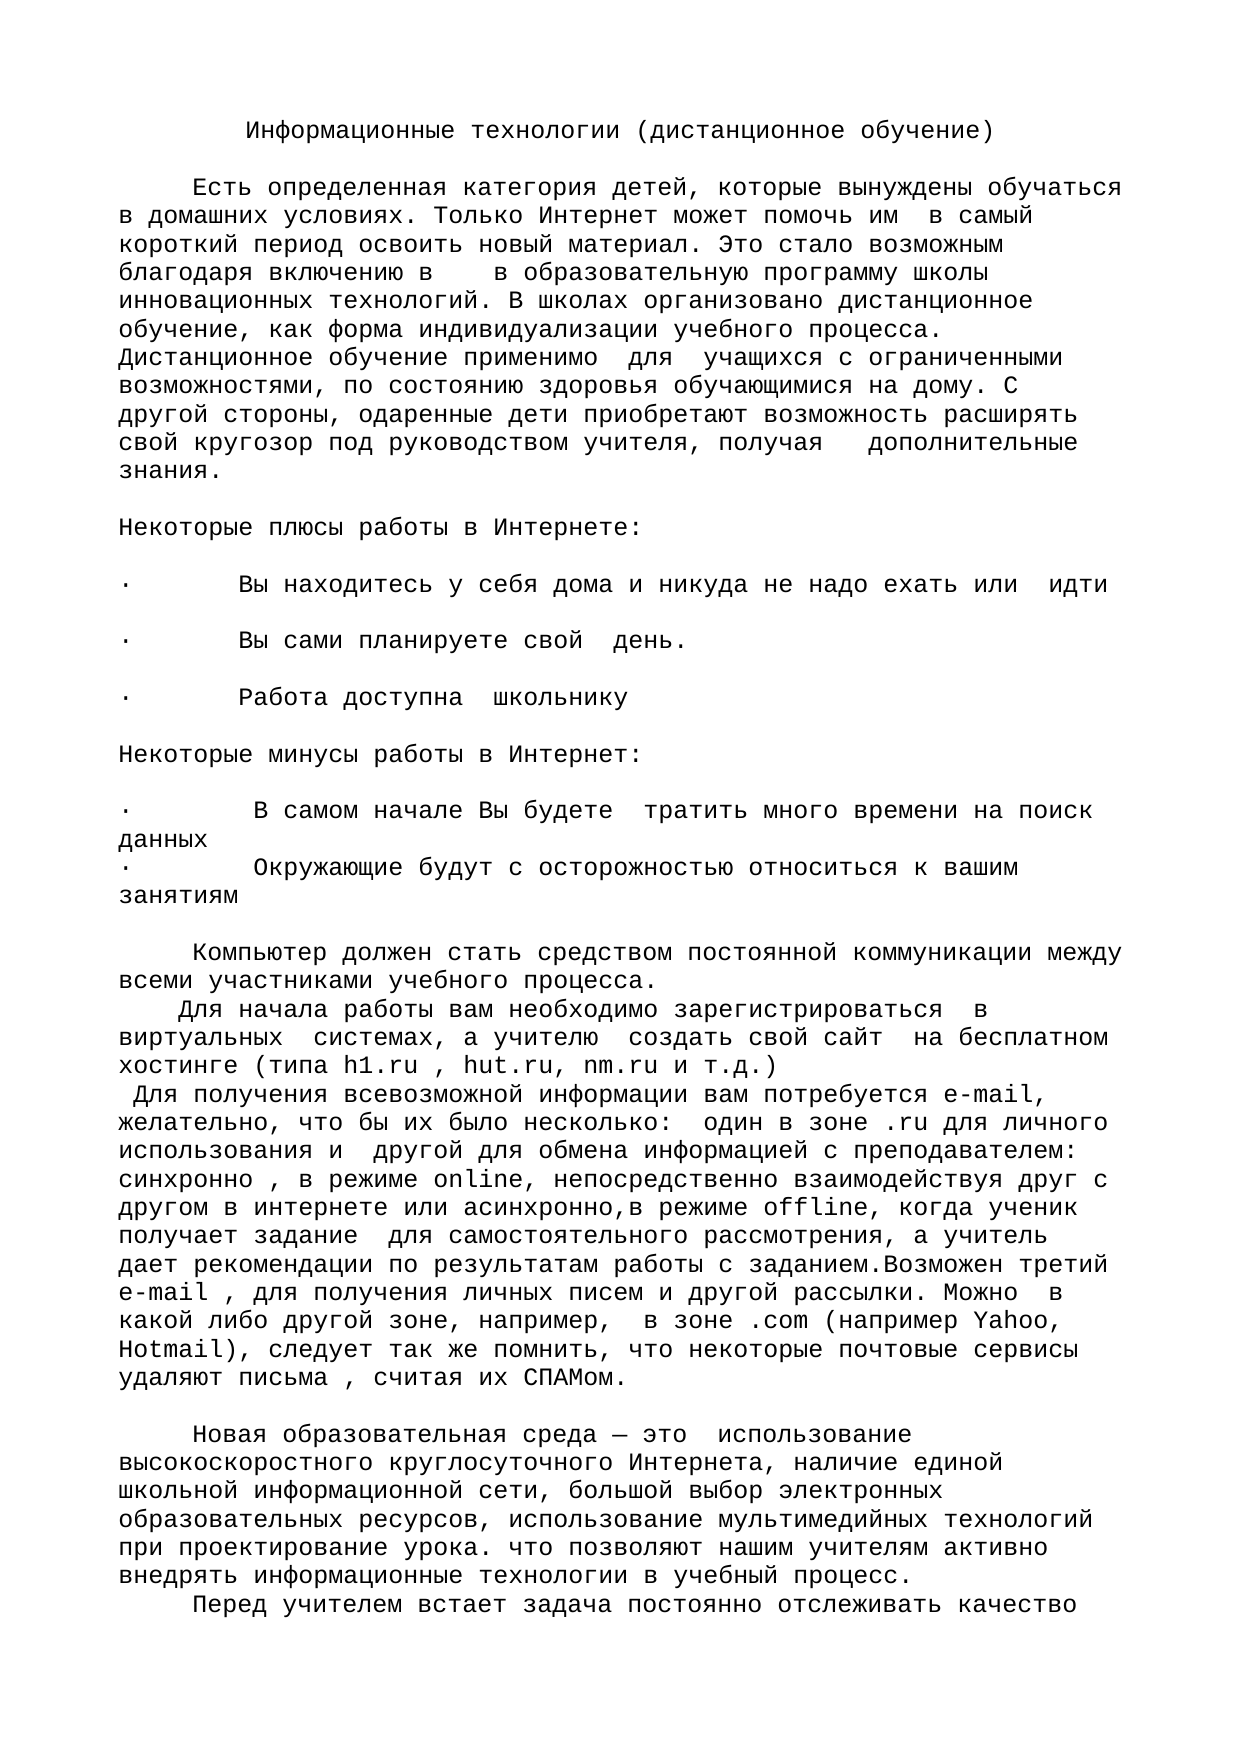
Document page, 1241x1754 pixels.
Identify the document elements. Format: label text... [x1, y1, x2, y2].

text · Вы находитесь у себя дома и никуда не надо ехать или идти [118, 571, 1122, 600]
text Информационные технологии (дистанционное обучение) [118, 118, 1122, 146]
text Для начала работы вам необходимо зарегистрироваться в виртуальных системах, а учителю создать свой сайт на бесплатном хостинге (типа h1.ru , hut.ru, nm.ru и т.д.) [118, 996, 1122, 1081]
text · Работа доступна школьнику [118, 685, 1122, 713]
text Компьютер должен стать средством постоянной коммуникации между всеми участниками учебного процесса. [118, 940, 1122, 996]
text Есть определенная категория детей, которые вынуждены обучаться в домашних условиях. Только Интернет может помочь им в самый короткий период освоить новый материал. Это стало возможным благодаря включению в в образовательную программу школы инновационных технологий. В школах организовано дистанционное обучение, как форма индивидуализации учебного процесса. Дистанционное обучение применимо для учащихся с ограниченными возможностями, по состоянию здоровья обучающимися на дому. С другой стороны, одаренные дети приобретают возможность расширять свой кругозор под руководством учителя, получая дополнительные знания. [118, 175, 1122, 486]
text Для получения всевозможной информации вам потребуется e-mail, желательно, что бы их было несколько: один в зоне .ru для личного использования и другой для обмена информацией с преподавателем: синхронно , в режиме online, непосредственно взаимодействуя друг с другом в интернете или асинхронно,в режиме offline, когда ученик получает задание для самостоятельного рассмотрения, а учитель дает рекомендации по результатам работы с заданием.Возможен третий e-mail , для получения личных писем и другой рассылки. Можно в какой либо другой зоне, например, в зоне .com (например Yahoo, Hotmail), следует так же помнить, что некоторые почтовые сервисы удаляют письма , считая их СПАМом. [118, 1081, 1122, 1393]
text · Окружающие будут с осторожностью относиться к вашим занятиям [118, 855, 1122, 911]
text Некоторые минусы работы в Интернет: [118, 741, 1122, 770]
text Некоторые плюсы работы в Интернете: [118, 515, 1122, 543]
text · В самом начале Вы будете тратить много времени на поиск данных [118, 798, 1122, 855]
text · Вы сами планируете свой день. [118, 628, 1122, 656]
text Перед учителем встает задача постоянно отслеживать качество [118, 1591, 1122, 1620]
text Новая образовательная среда — это использование высокоскоростного круглосуточного Интернета, наличие единой школьной информационной сети, большой выбор электронных образовательных ресурсов, использование мультимедийных технологий при проектирование урока. что позволяют нашим учителям активно внедрять информационные технологии в учебный процесс. [118, 1421, 1122, 1591]
